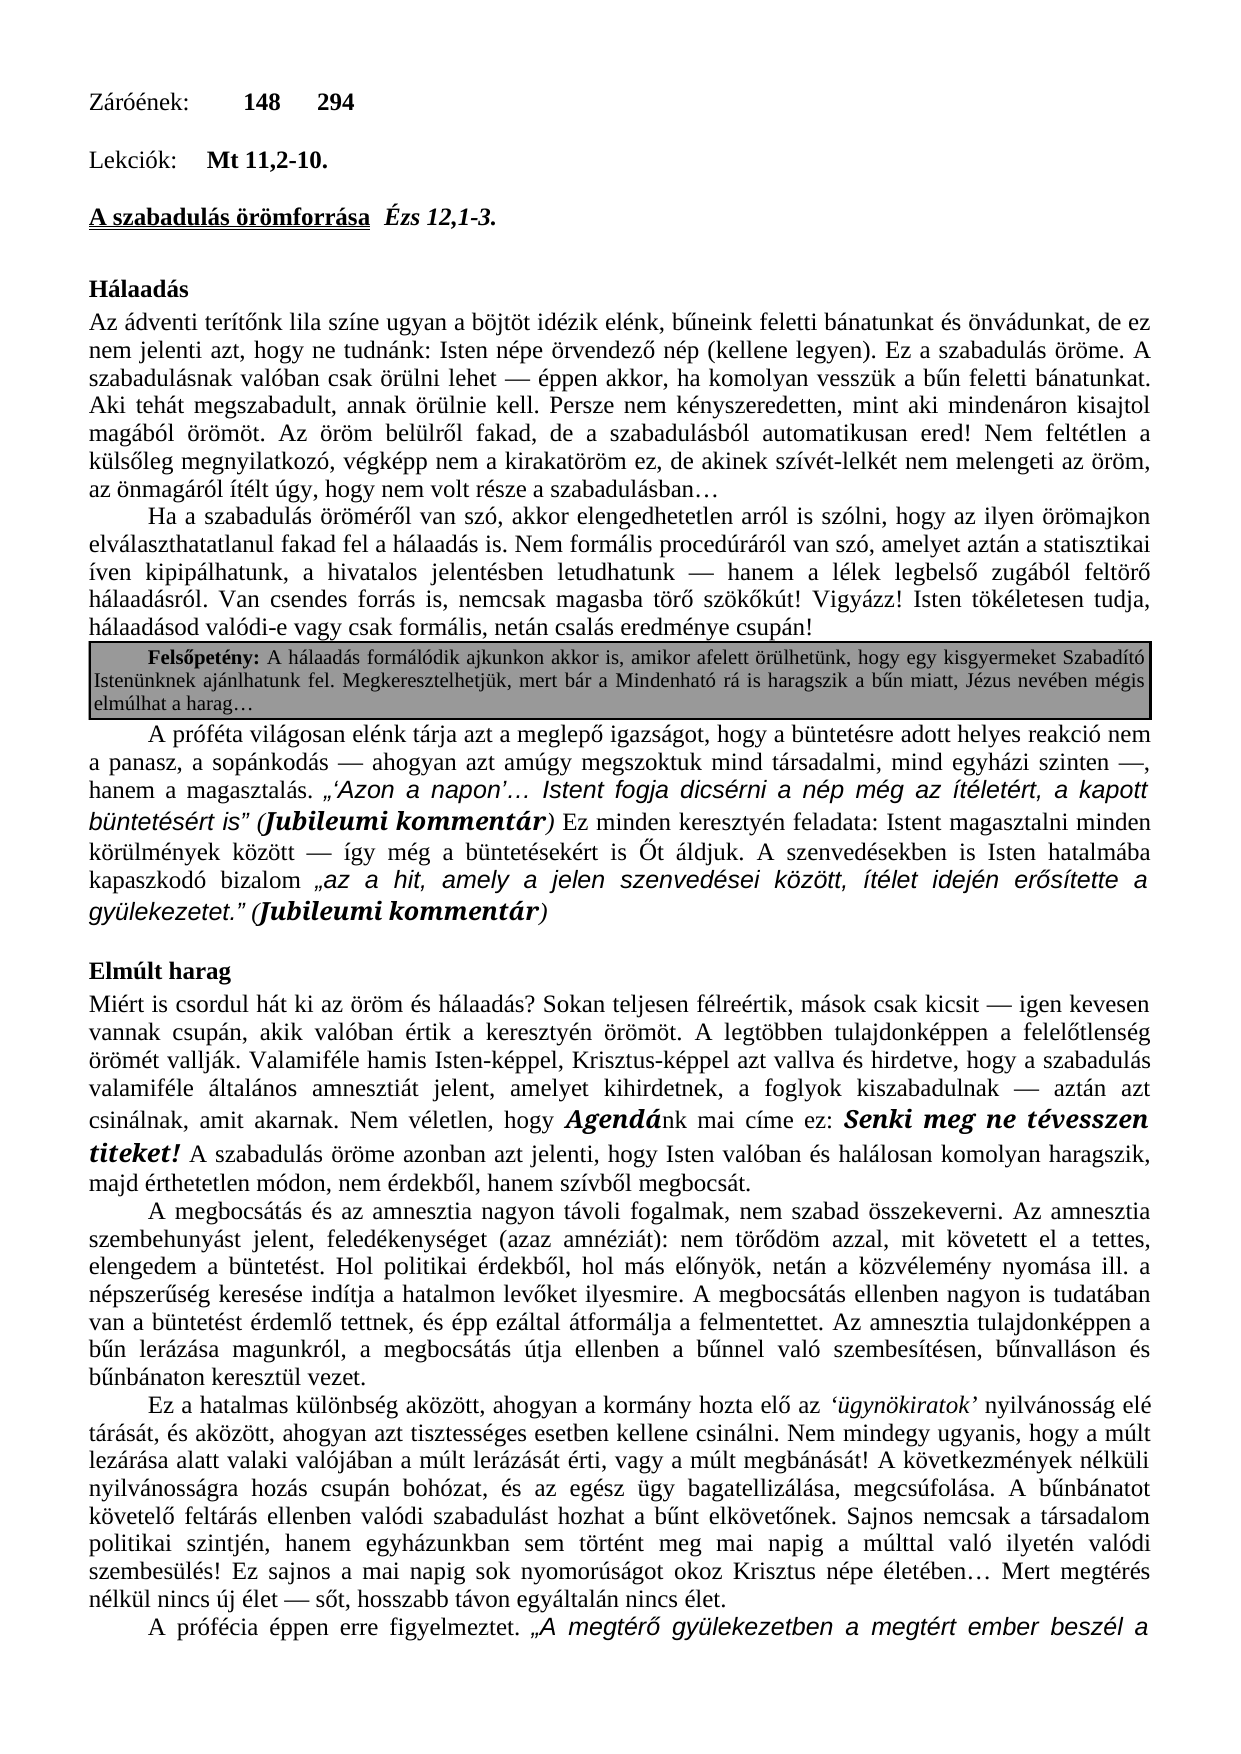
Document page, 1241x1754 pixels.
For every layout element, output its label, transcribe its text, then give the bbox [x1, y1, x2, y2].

text Ha a szabadulás öröméről van szó, akkor elengedhetetlen arról is szólni, hogy az ilyen örömajkon elválaszthatatlanul fakad fel a hálaadás is. Nem formális procedúráról van szó, amelyet aztán a statisztikai íven kipipálhatunk, a hivatalos jelentésben letudhatunk — hanem a lélek legbelső zugából feltörő hálaadásról. Van csendes forrás is, nemcsak magasba törő szökőkút! Vigyázz! Isten tökéletesen tudja, hálaadásod valódi‑e vagy csak formális, netán csalás eredménye csupán! [88, 502, 1152, 641]
text Az ádventi terítőnk lila színe ugyan a böjtöt idézik elénk, bűneink feletti bánatunkat és önvádunkat, de ez nem jelenti azt, hogy ne tudnánk: Isten népe örvendező nép (kellene legyen). Ez a szabadulás öröme. A szabadulásnak valóban csak örülni lehet — éppen akkor, ha komolyan vesszük a bűn feletti bánatunkat. Aki tehát megszabadult, annak örülnie kell. Persze nem kényszeredetten, mint aki mindenáron kisajtol magából örömöt. Az öröm belülről fakad, de a szabadulásból automatikusan ered! Nem feltétlen a külsőleg megnyilatkozó, végképp nem a kirakatöröm ez, de akinek szívét-lelkét nem melengeti az öröm, az önmagáról ítélt úgy, hogy nem volt része a szabadulásban… [88, 308, 1152, 502]
text Záróének: 148 294 [88, 88, 1152, 116]
text A szabadulás örömforrása Ézs 12,1-3. [88, 203, 1152, 231]
subtitle Elmúlt harag [88, 957, 1152, 984]
text A próféta világosan elénk tárja azt a meglepő igazságot, hogy a büntetésre adott helyes reakció nem a panasz, a sopánkodás — ahogyan azt amúgy megszoktuk mind társadalmi, mind egyházi szinten —, hanem a magasztalás. „‘Azon a napon’… Istent fogja dicsérni a nép még az ítéletért, a kapott büntetésért is” (Jubileumi kommentár) Ez minden keresztyén feladata: Istent magasztalni minden körülmények között — így még a büntetésekért is Őt áldjuk. A szenvedésekben is Isten hatalmába kapaszkodó bizalom „az a hit, amely a jelen szenvedései között, ítélet idején erősítette a gyülekezetet.” (Jubileumi kommentár) [88, 720, 1152, 927]
text Felsőpetény: A hálaadás formálódik ajkunkon akkor is, amikor afelett örülhetünk, hogy egy kisgyermeket Szabadító Istenünknek ajánlhatunk fel. Megkeresztelhetjük, mert bár a Mindenható rá is haragszik a bűn miatt, Jézus nevében mégis elmúlhat a harag… [91, 643, 1149, 718]
text Lekciók: Mt 11,2-10. [88, 146, 1152, 173]
text Ez a hatalmas különbség aközött, ahogyan a kormány hozta elő az ‘ügynökiratok’ nyilvánosság elé tárását, és aközött, ahogyan azt tisztességes esetben kellene csinálni. Nem mindegy ugyanis, hogy a múlt lezárása alatt valaki valójában a múlt lerázását érti, vagy a múlt megbánását! A következmények nélküli nyilvánosságra hozás csupán bohózat, és az egész ügy bagatellizálása, megcsúfolása. A bűnbánatot követelő feltárás ellenben valódi szabadulást hozhat a bűnt elkövetőnek. Sajnos nemcsak a társadalom politikai szintjén, hanem egyházunkban sem történt meg mai napig a múlttal való ilyetén valódi szembesülés! Ez sajnos a mai napig sok nyomorúságot okoz Krisztus népe életében… Mert megtérés nélkül nincs új élet — sőt, hosszabb távon egyáltalán nincs élet. [88, 1391, 1152, 1613]
text A megbocsátás és az amnesztia nagyon távoli fogalmak, nem szabad összekeverni. Az amnesztia szembehunyást jelent, feledékenységet (azaz amnéziát): nem törődöm azzal, mit követett el a tettes, elengedem a büntetést. Hol politikai érdekből, hol más előnyök, netán a közvélemény nyomása ill. a népszerűség keresése indítja a hatalmon levőket ilyesmire. A megbocsátás ellenben nagyon is tudatában van a büntetést érdemlő tettnek, és épp ezáltal átformálja a felmentettet. Az amnesztia tulajdonképpen a bűn lerázása magunkról, a megbocsátás útja ellenben a bűnnel való szembesítésen, bűnvalláson és bűnbánaton keresztül vezet. [88, 1197, 1152, 1391]
text Miért is csordul hát ki az öröm és hálaadás? Sokan teljesen félreértik, mások csak kicsit — igen kevesen vannak csupán, akik valóban értik a keresztyén örömöt. A legtöbben tulajdonképpen a felelőtlenség örömét vallják. Valamiféle hamis Isten-képpel, Krisztus-képpel azt vallva és hirdetve, hogy a szabadulás valamiféle általános amnesztiát jelent, amelyet kihirdetnek, a foglyok kiszabadulnak — aztán azt csinálnak, amit akarnak. Nem véletlen, hogy Agendánk mai címe ez: Senki meg ne tévesszen titeket! A szabadulás öröme azonban azt jelenti, hogy Isten valóban és halálosan komolyan haragszik, majd érthetetlen módon, nem érdekből, hanem szívből megbocsát. [88, 991, 1152, 1197]
text A prófécia éppen erre figyelmeztet. „A megtérő gyülekezetben a megtért ember beszél a [88, 1613, 1152, 1641]
subtitle Hálaadás [88, 275, 1152, 303]
